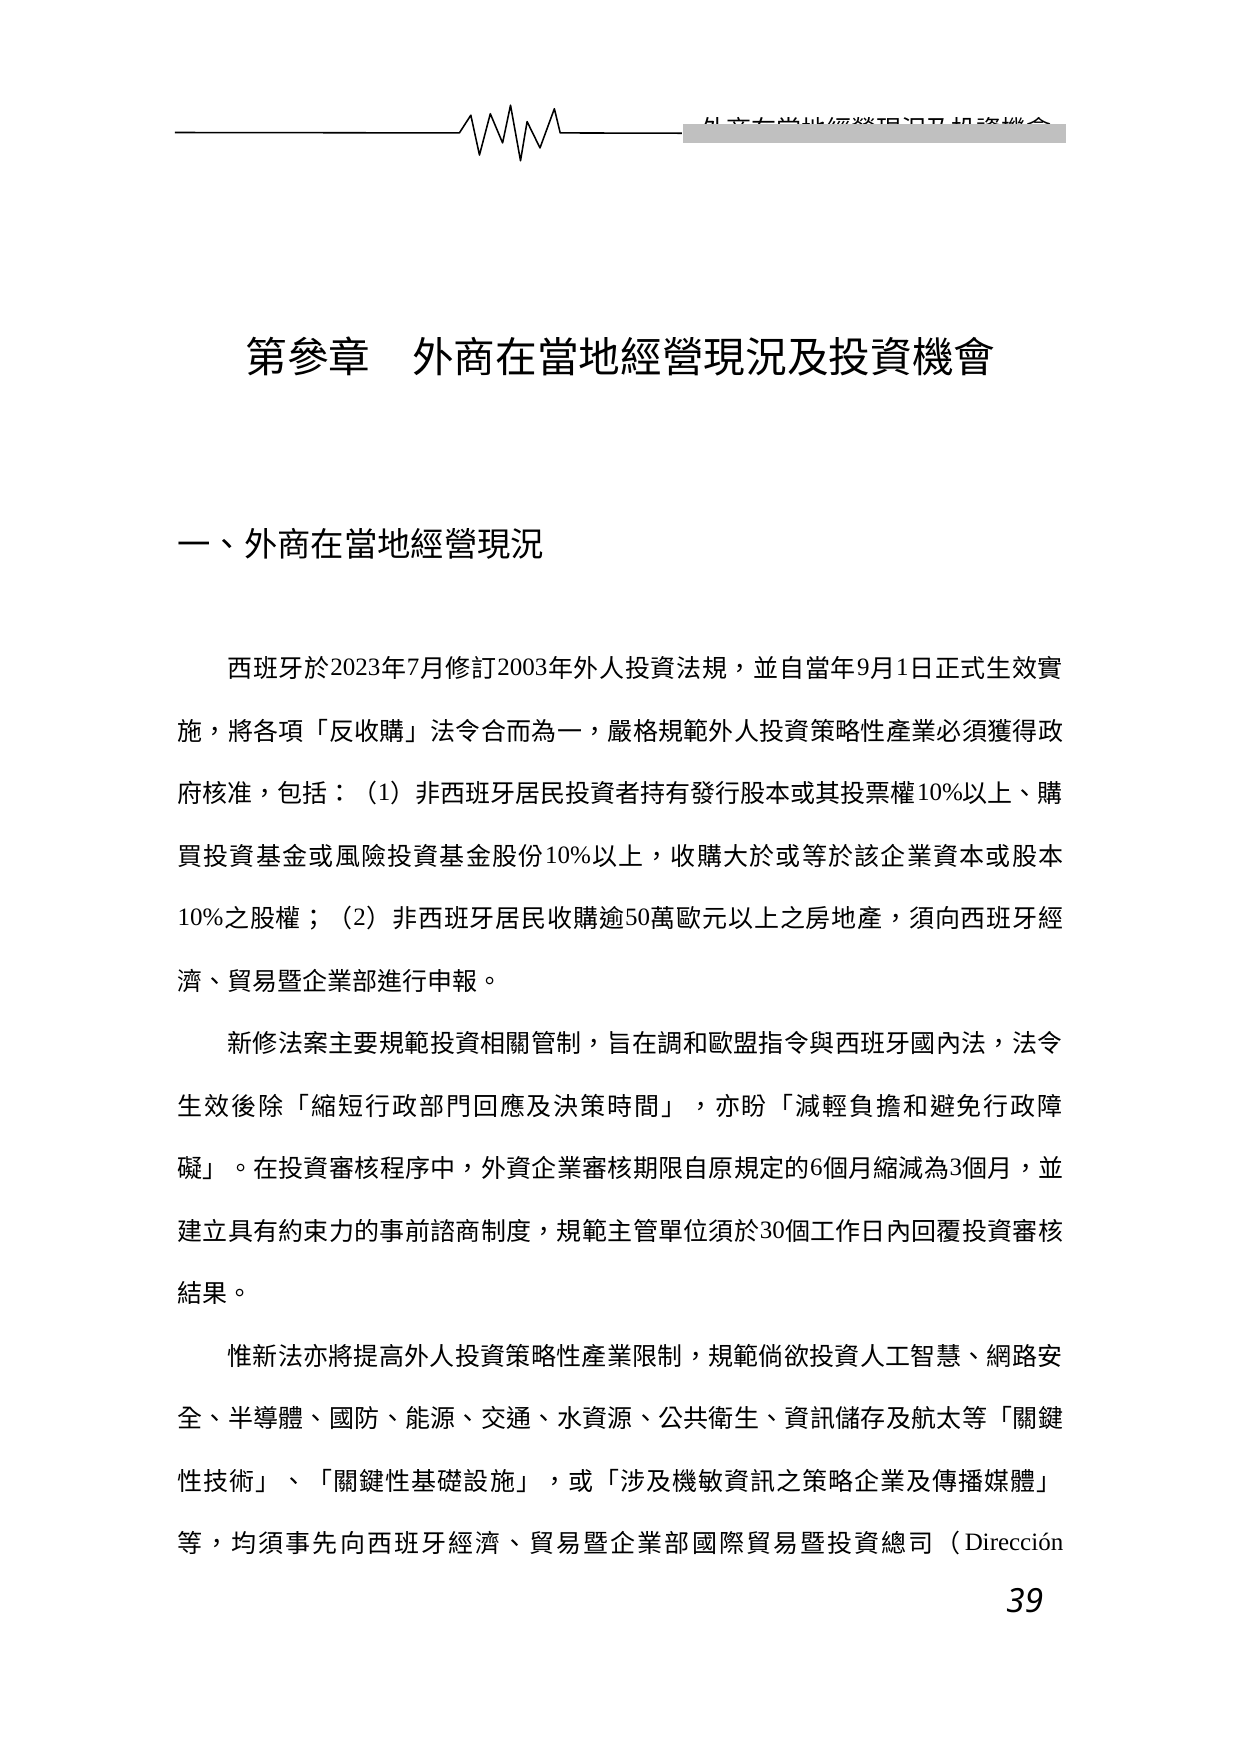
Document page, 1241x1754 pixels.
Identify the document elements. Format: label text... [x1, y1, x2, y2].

text 第參章 外商在當地經營現況及投資機會 [177, 313, 1063, 375]
text 新修法案主要規範投資相關管制，旨在調和歐盟指令與西班牙國內法，法令生效後除「縮短行政部門回應及決策時間」，亦盼「減輕負擔和避免行政障礙」。在投資審核程序中，外資企業審核期限自原規定的6個月縮減為3個月，並建立具有約束力的事前諮商制度，規範主管單位須於30個工作日內回覆投資審核結果。 [177, 1000, 1063, 1313]
text 惟新法亦將提高外人投資策略性產業限制，規範倘欲投資人工智慧、網路安全、半導體、國防、能源、交通、水資源、公共衛生、資訊儲存及航太等「關鍵性技術」、「關鍵性基礎設施」，或「涉及機敏資訊之策略企業及傳播媒體」等，均須事先向西班牙經濟、貿易暨企業部國際貿易暨投資總司（Dirección [177, 1313, 1063, 1563]
text 西班牙於2023年7月修訂2003年外人投資法規，並自當年9月1日正式生效實施，將各項「反收購」法令合而為一，嚴格規範外人投資策略性產業必須獲得政府核准，包括：（1）非西班牙居民投資者持有發行股本或其投票權10%以上、購買投資基金或風險投資基金股份10%以上，收購大於或等於該企業資本或股本10%之股權；（2）非西班牙居民收購逾50萬歐元以上之房地產，須向西班牙經濟、貿易暨企業部進行申報。 [177, 625, 1063, 1000]
text 一、外商在當地經營現況 [177, 500, 1063, 563]
